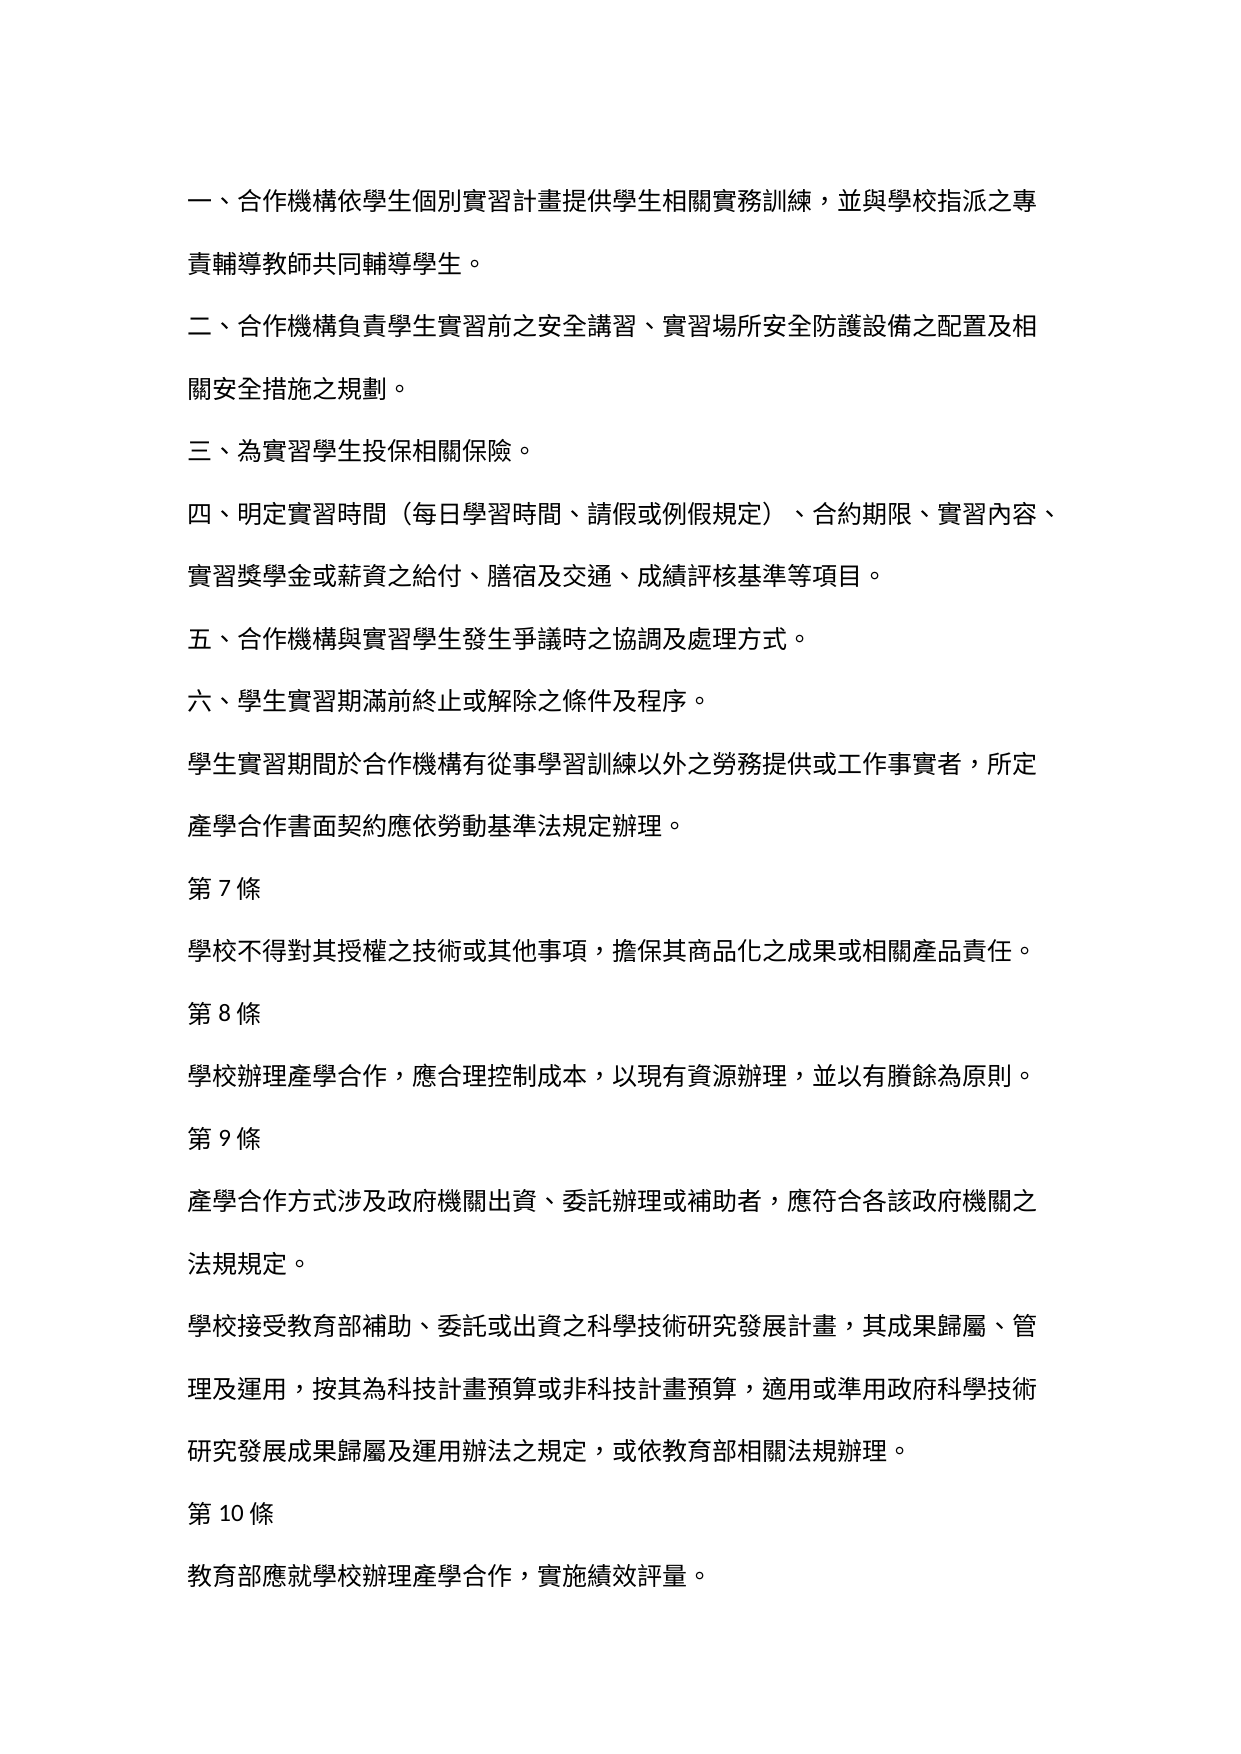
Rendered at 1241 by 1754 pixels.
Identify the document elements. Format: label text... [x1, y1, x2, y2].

text 二、合作機構負責學生實習前之安全講習、實習場所安全防護設備之配置及相關安全措施之規劃。 [187, 283, 1053, 408]
text 第 9 條 [187, 1096, 1053, 1158]
text 三、為實習學生投保相關保險。 [187, 408, 1053, 471]
text 學校不得對其授權之技術或其他事項，擔保其商品化之成果或相關產品責任。 [187, 908, 1053, 971]
text 學生實習期間於合作機構有從事學習訓練以外之勞務提供或工作事實者，所定產學合作書面契約應依勞動基準法規定辦理。 [187, 721, 1053, 846]
text 教育部應就學校辦理產學合作，實施績效評量。 [187, 1533, 1053, 1596]
text 學校接受教育部補助、委託或出資之科學技術研究發展計畫，其成果歸屬、管理及運用，按其為科技計畫預算或非科技計畫預算，適用或準用政府科學技術研究發展成果歸屬及運用辦法之規定，或依教育部相關法規辦理。 [187, 1283, 1053, 1471]
text 學校辦理產學合作，應合理控制成本，以現有資源辦理，並以有賸餘為原則。 [187, 1033, 1053, 1096]
text 一、合作機構依學生個別實習計畫提供學生相關實務訓練，並與學校指派之專責輔導教師共同輔導學生。 [187, 158, 1053, 283]
text 四、明定實習時間（每日學習時間、請假或例假規定）、合約期限、實習內容、實習獎學金或薪資之給付、膳宿及交通、成績評核基準等項目。 [187, 471, 1053, 596]
text 第 8 條 [187, 971, 1053, 1033]
text 五、合作機構與實習學生發生爭議時之協調及處理方式。 [187, 596, 1053, 658]
text 第 10 條 [187, 1471, 1053, 1533]
text 六、學生實習期滿前終止或解除之條件及程序。 [187, 658, 1053, 721]
text 產學合作方式涉及政府機關出資、委託辦理或補助者，應符合各該政府機關之法規規定。 [187, 1158, 1053, 1283]
text 第 7 條 [187, 846, 1053, 908]
